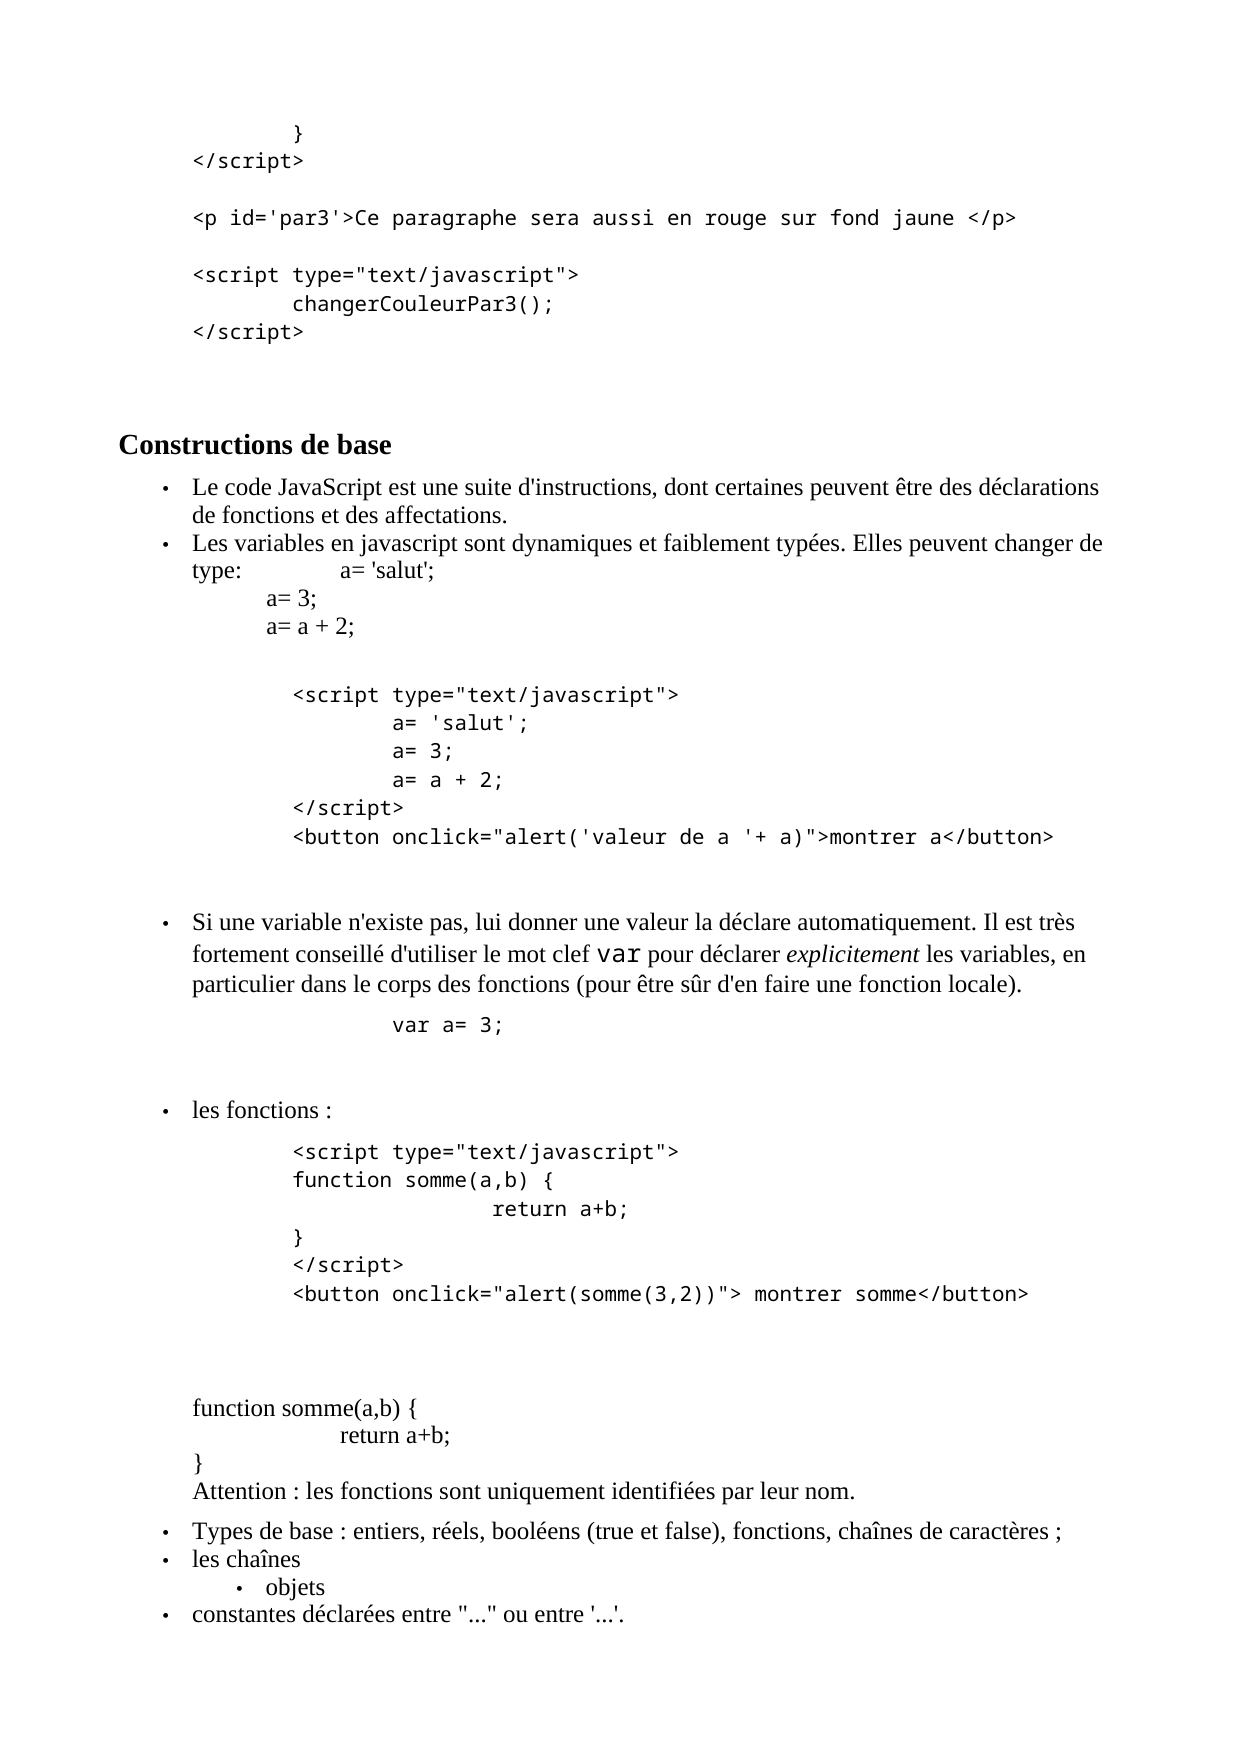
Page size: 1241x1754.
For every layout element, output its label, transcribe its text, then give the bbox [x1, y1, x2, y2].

list a= 3; [162, 737, 1122, 765]
list } [162, 1222, 1122, 1251]
list a= a + 2; [162, 765, 1122, 793]
list return a+b; [162, 1194, 1122, 1222]
list function somme(a,b) { return a+b; } Attention : les fonctions sont uniquement identifiées par leur nom. [162, 1394, 1122, 1505]
list <p id='par3'>Ce paragraphe sera aussi en rouge sur fond jaune </p> [162, 203, 1122, 232]
list Le code JavaScript est une suite d'instructions, dont certaines peuvent être des déclarations de fonctions et des affectations. [162, 473, 1122, 529]
list <button onclick="alert(somme(3,2))"> montrer somme</button> [162, 1279, 1122, 1307]
list </script> [162, 317, 1122, 346]
list a= 'salut'; [162, 708, 1122, 737]
list <script type="text/javascript"> [162, 1137, 1122, 1165]
list Les variables en javascript sont dynamiques et faiblement typées. Elles peuvent changer de type: a= 'salut'; a= 3; a= a + 2; [162, 529, 1122, 667]
list var a= 3; [162, 1010, 1122, 1039]
list <script type="text/javascript"> [162, 680, 1122, 708]
list function somme(a,b) { [162, 1165, 1122, 1194]
list } [162, 118, 1122, 147]
list <script type="text/javascript"> [162, 260, 1122, 289]
subtitle Constructions de base [118, 428, 1122, 461]
list Types de base : entiers, réels, booléens (true et false), fonctions, chaînes de caractères ; [162, 1517, 1122, 1545]
list </script> [162, 1251, 1122, 1279]
list constantes déclarées entre "..." ou entre '...'. [162, 1600, 1122, 1628]
list les chaînes [162, 1545, 1122, 1573]
list Si une variable n'existe pas, lui donner une valeur la déclare automatiquement. Il est très fortement conseillé d'utiliser le mot clef var pour déclarer explicitement les variables, en particulier dans le corps des fonctions (pour être sûr d'en faire une fonction locale). [162, 908, 1122, 998]
list </script> [162, 793, 1122, 822]
list objets [236, 1573, 1122, 1600]
list les fonctions : [162, 1097, 1122, 1124]
list <button onclick="alert('valeur de a '+ a)">montrer a</button> [162, 822, 1122, 850]
list changerCouleurPar3(); [162, 289, 1122, 317]
list </script> [162, 147, 1122, 175]
